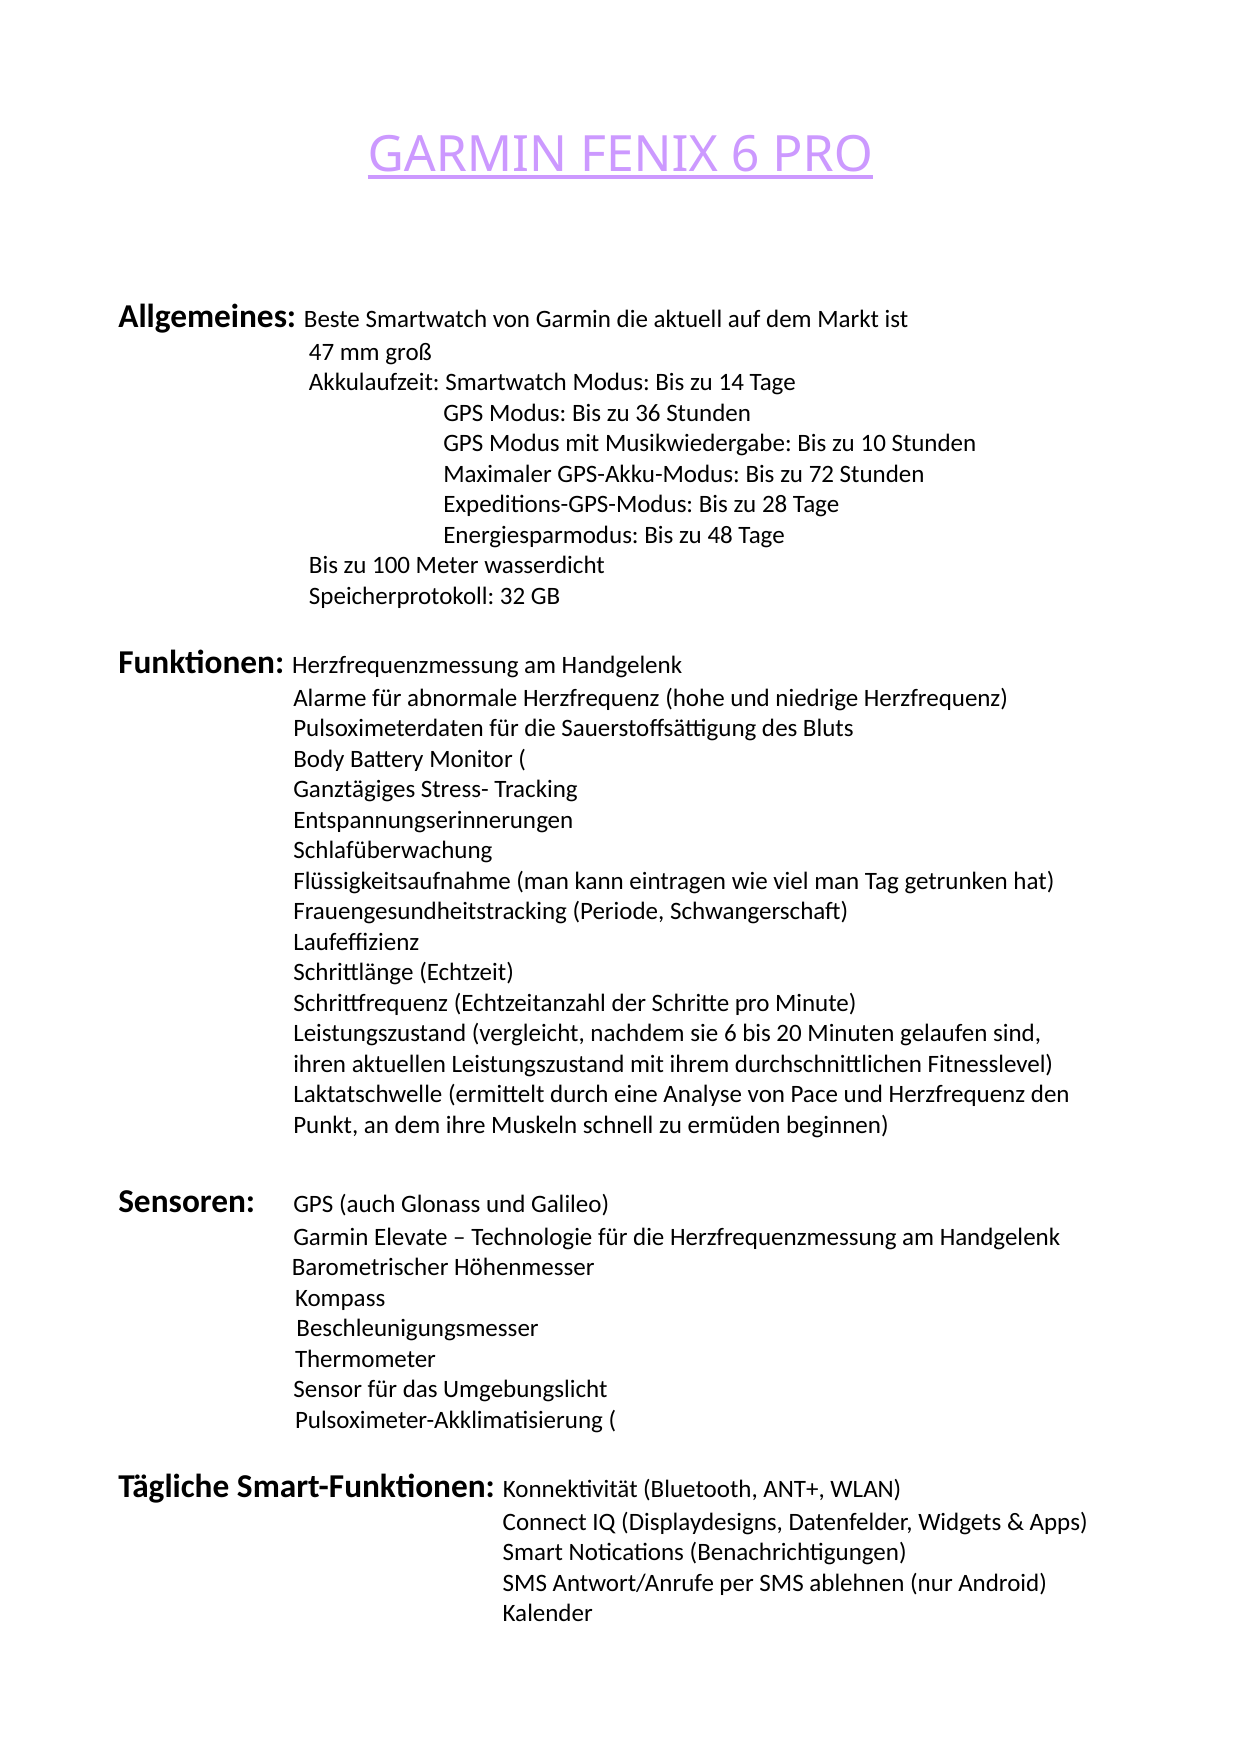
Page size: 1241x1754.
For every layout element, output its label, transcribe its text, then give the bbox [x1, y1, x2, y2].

text SMS Antwort/Anrufe per SMS ablehnen (nur Android) [118, 1567, 1122, 1597]
text Garmin Elevate – Technologie für die Herzfrequenzmessung am Handgelenk [118, 1221, 1122, 1252]
text Pulsoximeterdaten für die Sauerstoffsättigung des Bluts [118, 712, 1122, 743]
text 47 mm groß [118, 336, 1122, 366]
text Sensoren: GPS (auch Glonass und Galileo) [118, 1180, 1122, 1221]
text Barometrischer Höhenmesser [118, 1252, 1122, 1282]
text ihren aktuellen Leistungszustand mit ihrem durchschnittlichen Fitnesslevel) [118, 1048, 1122, 1078]
text Speicherprotokoll: 32 GB [118, 580, 1122, 611]
text Laktatschwelle (ermittelt durch eine Analyse von Pace und Herzfrequenz den [118, 1078, 1122, 1109]
text Frauengesundheitstracking (Periode, Schwangerschaft) [118, 895, 1122, 926]
text Leistungszustand (vergleicht, nachdem sie 6 bis 20 Minuten gelaufen sind, [118, 1017, 1122, 1048]
text Sensor für das Umgebungslicht [118, 1374, 1122, 1404]
text Schrittfrequenz (Echtzeitanzahl der Schritte pro Minute) [118, 987, 1122, 1017]
text Bis zu 100 Meter wasserdicht [118, 549, 1122, 580]
text Beschleunigungsmesser [118, 1313, 1122, 1343]
text Punkt, an dem ihre Muskeln schnell zu ermüden beginnen) [118, 1109, 1122, 1139]
text Energiesparmodus: Bis zu 48 Tage [118, 519, 1122, 549]
text Flüssigkeitsaufnahme (man kann eintragen wie viel man Tag getrunken hat) [118, 865, 1122, 895]
text Tägliche Smart-Funktionen: Konnektivität (Bluetooth, ANT+, WLAN) [118, 1465, 1122, 1506]
text GPS Modus: Bis zu 36 Stunden [118, 397, 1122, 427]
text Connect IQ (Displaydesigns, Datenfelder, Widgets & Apps) [118, 1506, 1122, 1536]
text Akkulaufzeit: Smartwatch Modus: Bis zu 14 Tage [118, 366, 1122, 397]
text Body Battery Monitor ( [118, 743, 1122, 773]
text Entspannungserinnerungen [118, 804, 1122, 834]
text GARMIN FENIX 6 PRO [118, 118, 1122, 186]
text Thermometer [118, 1343, 1122, 1374]
text Laufeffizienz [118, 926, 1122, 956]
text Kompass [118, 1282, 1122, 1313]
text GPS Modus mit Musikwiedergabe: Bis zu 10 Stunden [118, 427, 1122, 458]
text Expeditions-GPS-Modus: Bis zu 28 Tage [118, 488, 1122, 519]
text Maximaler GPS-Akku-Modus: Bis zu 72 Stunden [118, 458, 1122, 488]
text Smart Notications (Benachrichtigungen) [118, 1536, 1122, 1567]
text Pulsoximeter-Akklimatisierung ( [118, 1404, 1122, 1435]
text Funktionen: Herzfrequenzmessung am Handgelenk [118, 641, 1122, 682]
text Ganztägiges Stress- Tracking [118, 773, 1122, 804]
text Alarme für abnormale Herzfrequenz (hohe und niedrige Herzfrequenz) [118, 682, 1122, 712]
text Schlafüberwachung [118, 834, 1122, 865]
text Kalender [118, 1597, 1122, 1628]
text Schrittlänge (Echtzeit) [118, 956, 1122, 987]
text Allgemeines: Beste Smartwatch von Garmin die aktuell auf dem Markt ist [118, 295, 1122, 336]
